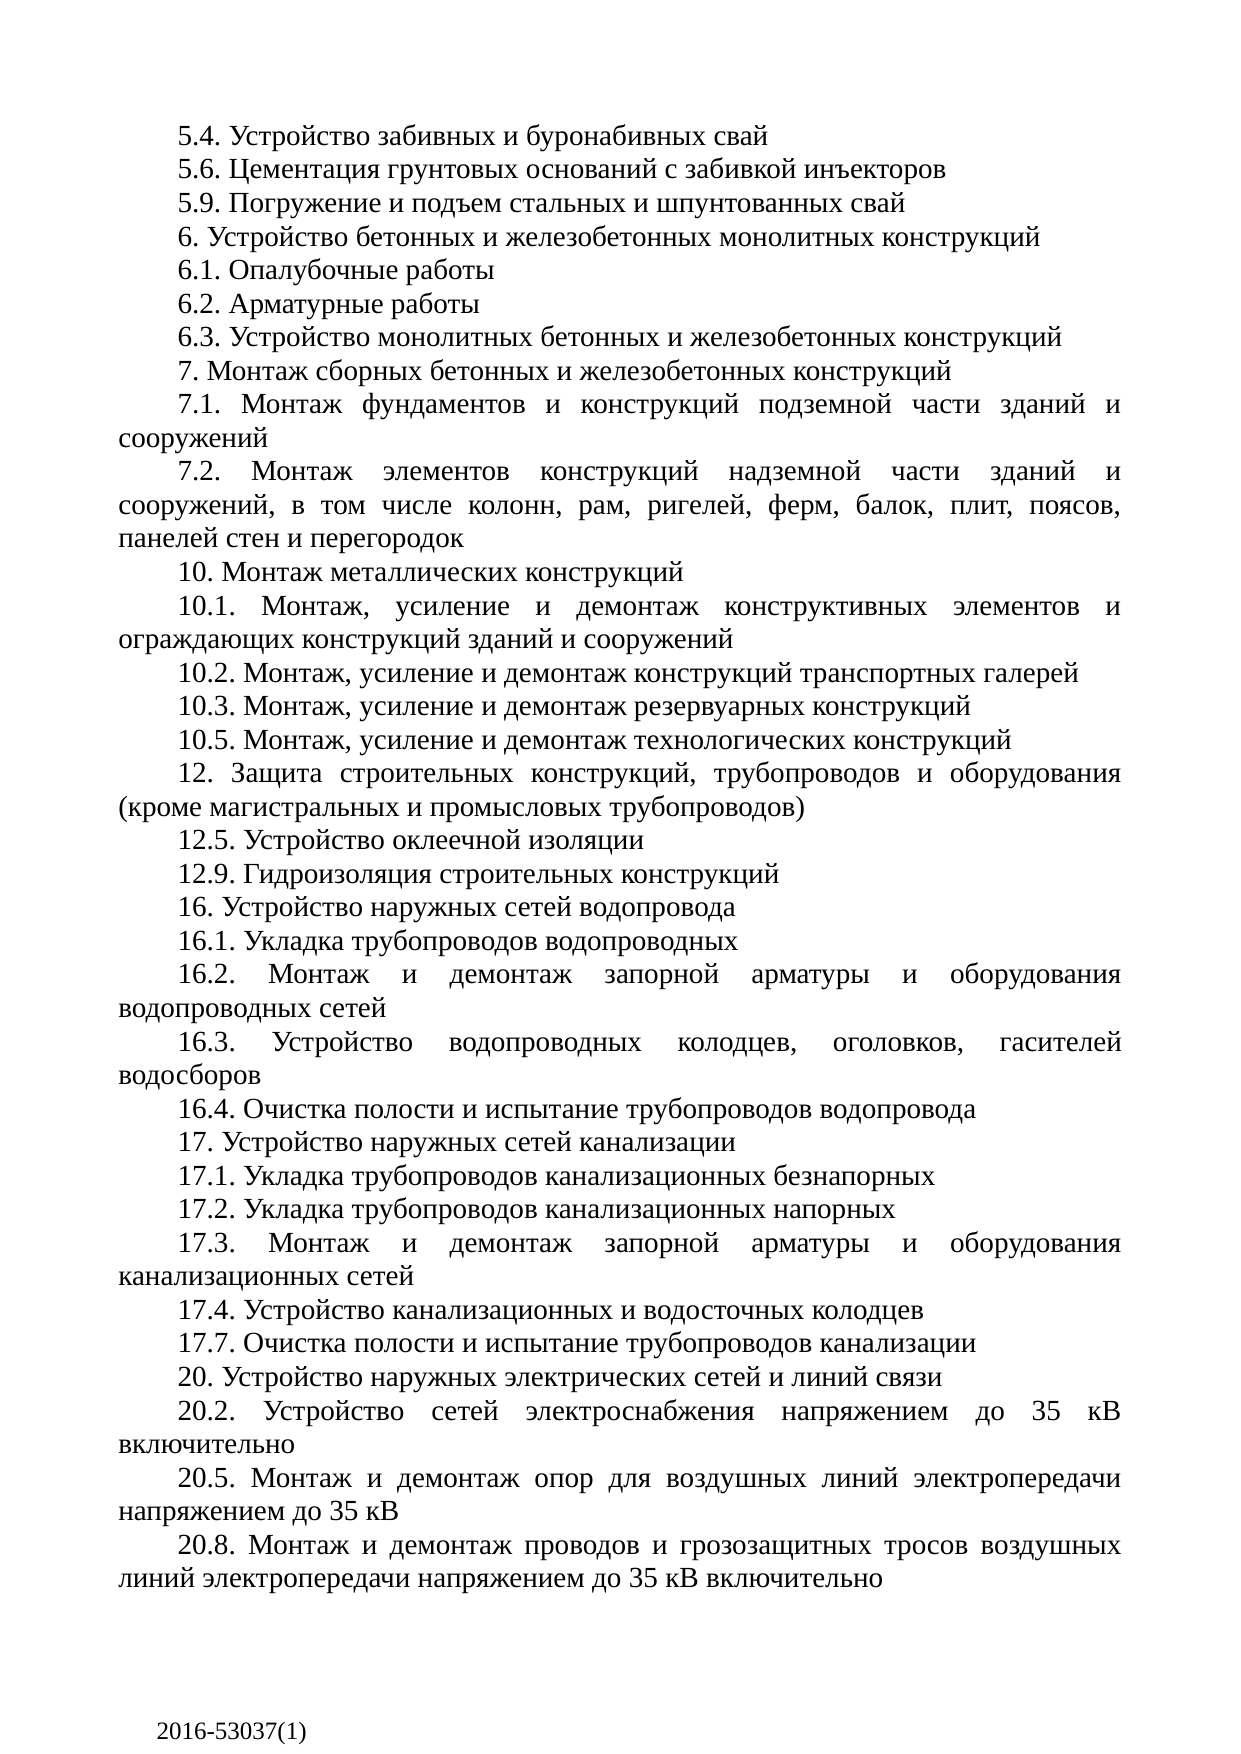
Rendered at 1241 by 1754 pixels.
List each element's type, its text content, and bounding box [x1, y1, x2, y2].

text 17.1. Укладка трубопроводов канализационных безнапорных [118, 1158, 1122, 1191]
text 17.3. Монтаж и демонтаж запорной арматуры и оборудования канализационных сетей [118, 1225, 1122, 1292]
text 12. Защита строительных конструкций, трубопроводов и оборудования (кроме магистральных и промысловых трубопроводов) [118, 755, 1122, 822]
text 20.5. Монтаж и демонтаж опор для воздушных линий электропередачи напряжением до 35 кВ [118, 1460, 1122, 1527]
text 17. Устройство наружных сетей канализации [118, 1124, 1122, 1158]
text 17.4. Устройство канализационных и водосточных колодцев [118, 1292, 1122, 1326]
text 6. Устройство бетонных и железобетонных монолитных конструкций [118, 219, 1122, 252]
text 10. Монтаж металлических конструкций [118, 554, 1122, 588]
text 5.4. Устройство забивных и буронабивных свай [118, 118, 1122, 152]
text 16.4. Очистка полости и испытание трубопроводов водопровода [118, 1091, 1122, 1124]
text 16.1. Укладка трубопроводов водопроводных [118, 923, 1122, 957]
text 20.2. Устройство сетей электроснабжения напряжением до 35 кВ включительно [118, 1393, 1122, 1460]
text 16.2. Монтаж и демонтаж запорной арматуры и оборудования водопроводных сетей [118, 957, 1122, 1024]
text 12.5. Устройство оклеечной изоляции [118, 822, 1122, 856]
text 5.6. Цементация грунтовых оснований с забивкой инъекторов [118, 152, 1122, 185]
text 7.1. Монтаж фундаментов и конструкций подземной части зданий и сооружений [118, 386, 1122, 453]
text 10.3. Монтаж, усиление и демонтаж резервуарных конструкций [118, 688, 1122, 722]
text 16.3. Устройство водопроводных колодцев, оголовков, гасителей водосборов [118, 1024, 1122, 1091]
text 17.2. Укладка трубопроводов канализационных напорных [118, 1191, 1122, 1225]
text 6.3. Устройство монолитных бетонных и железобетонных конструкций [118, 319, 1122, 353]
text 12.9. Гидроизоляция строительных конструкций [118, 856, 1122, 889]
text 7.2. Монтаж элементов конструкций надземной части зданий и сооружений, в том числе колонн, рам, ригелей, ферм, балок, плит, поясов, панелей стен и перегородок [118, 453, 1122, 554]
text 10.2. Монтаж, усиление и демонтаж конструкций транспортных галерей [118, 655, 1122, 688]
text 17.7. Очистка полости и испытание трубопроводов канализации [118, 1326, 1122, 1359]
text 6.2. Арматурные работы [118, 286, 1122, 319]
text 6.1. Опалубочные работы [118, 252, 1122, 286]
text 10.5. Монтаж, усиление и демонтаж технологических конструкций [118, 722, 1122, 755]
text 7. Монтаж сборных бетонных и железобетонных конструкций [118, 353, 1122, 386]
text 16. Устройство наружных сетей водопровода [118, 889, 1122, 923]
text 10.1. Монтаж, усиление и демонтаж конструктивных элементов и ограждающих конструкций зданий и сооружений [118, 588, 1122, 655]
text 20. Устройство наружных электрических сетей и линий связи [118, 1359, 1122, 1393]
text 20.8. Монтаж и демонтаж проводов и грозозащитных тросов воздушных линий электропередачи напряжением до 35 кВ включительно [118, 1527, 1122, 1594]
text 5.9. Погружение и подъем стальных и шпунтованных свай [118, 185, 1122, 219]
